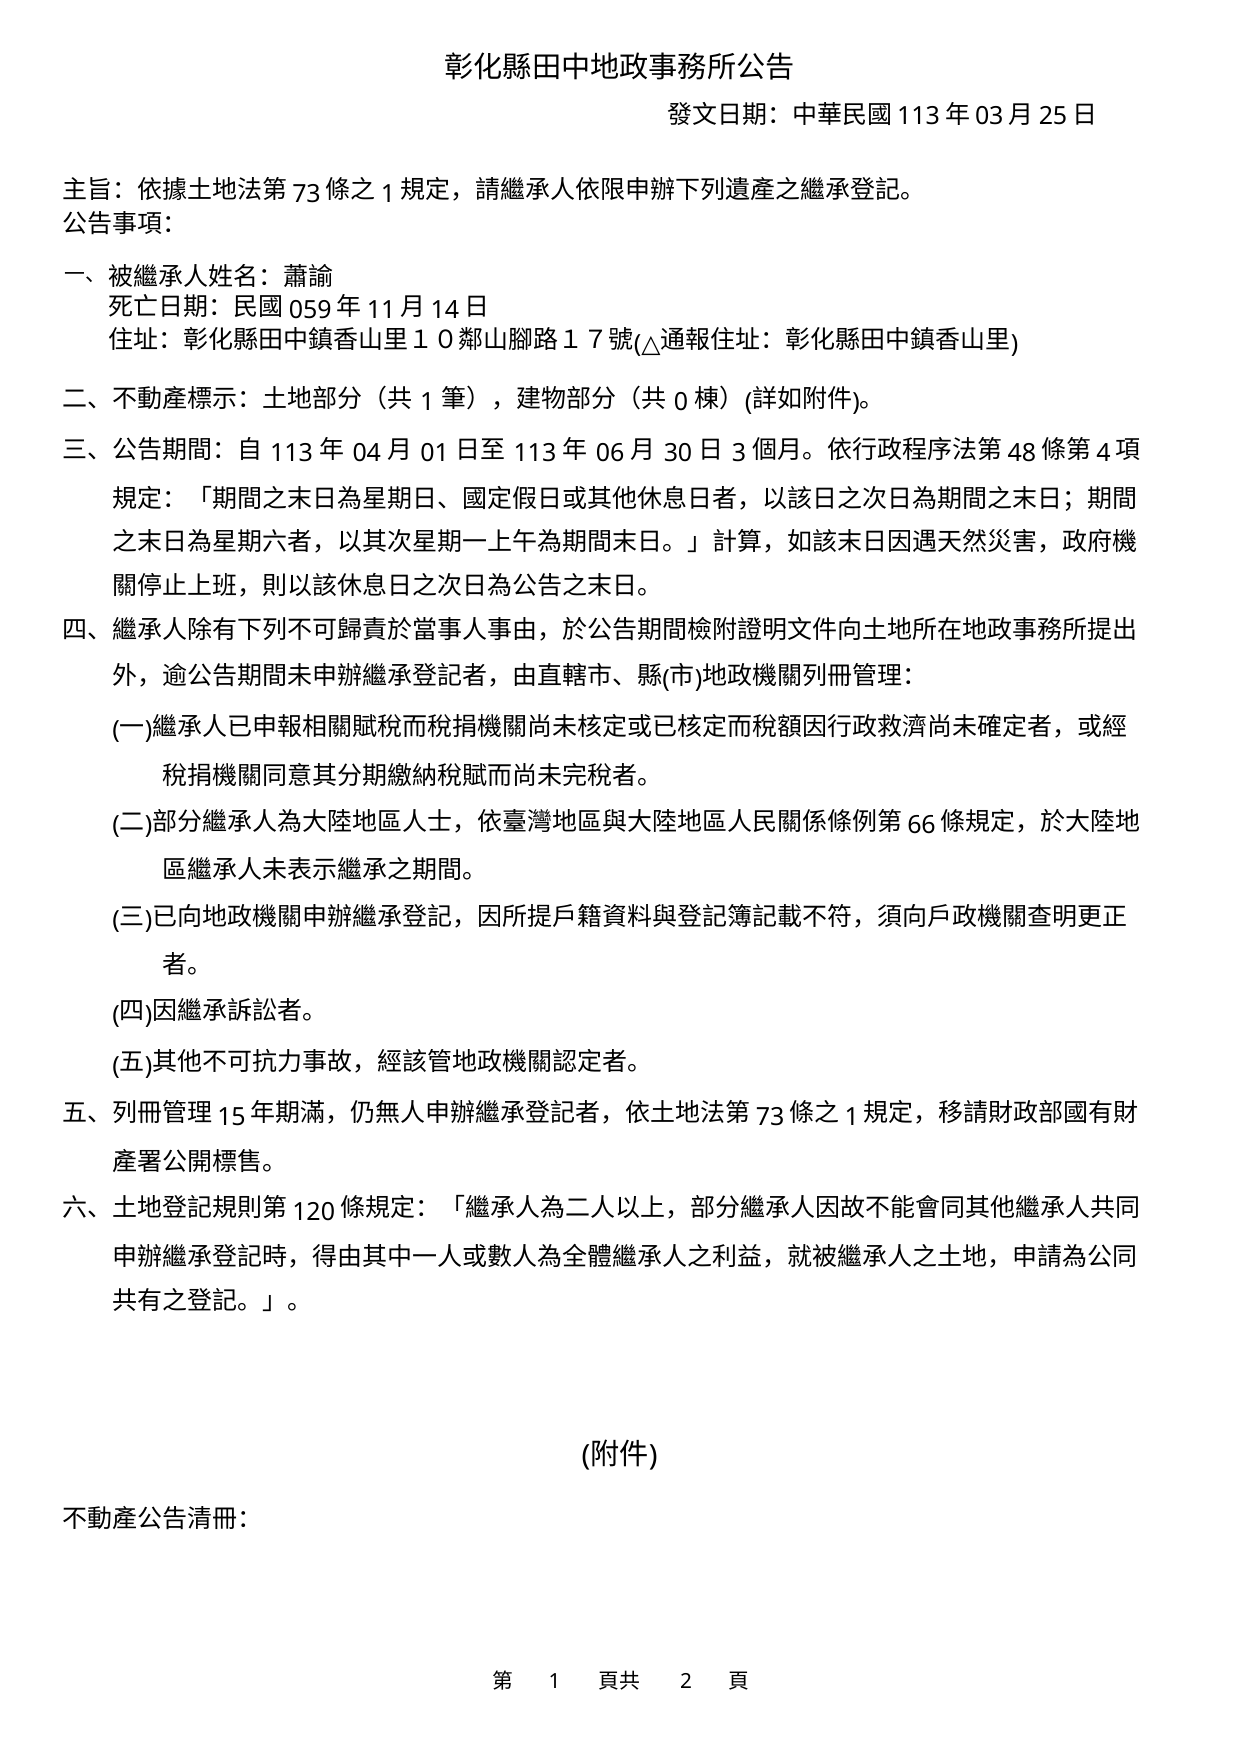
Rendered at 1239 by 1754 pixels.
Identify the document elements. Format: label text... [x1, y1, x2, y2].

table_cell [1177, 135, 1239, 176]
table_header [759, 0, 1177, 41]
table_cell [759, 135, 1177, 176]
table_header [718, 0, 759, 41]
table_cell [483, 95, 523, 135]
table_cell [0, 246, 62, 262]
table_cell [1177, 1661, 1239, 1701]
table_cell 彰化縣田中地政事務所公告 [62, 41, 1177, 94]
table_cell [1177, 384, 1239, 1383]
table_cell [1177, 1383, 1239, 1423]
table_header [585, 0, 653, 41]
table_cell [1177, 95, 1239, 135]
table_cell [0, 135, 62, 176]
table_cell [1177, 1485, 1239, 1557]
table_header [483, 0, 523, 41]
table_cell [0, 1485, 62, 1557]
table_cell [483, 1383, 523, 1423]
table_cell [0, 314, 62, 384]
table_cell [653, 1557, 667, 1661]
table_cell [1177, 314, 1239, 384]
table_cell [0, 1661, 62, 1701]
table_header [523, 0, 585, 41]
table_cell [667, 135, 718, 176]
table_cell [0, 384, 62, 1383]
table_cell [523, 1383, 585, 1423]
table_cell [62, 1557, 109, 1661]
table_cell [0, 176, 62, 246]
table_cell [667, 1557, 718, 1661]
table_cell [1177, 263, 1239, 313]
table_cell 發文日期：中華民國113年03月25日 [667, 95, 1177, 135]
table_cell [1177, 1424, 1239, 1485]
table_cell 不動產公告清冊： [62, 1485, 1177, 1557]
table_cell [653, 1383, 667, 1423]
table_cell [0, 1557, 62, 1661]
table_cell [109, 1383, 482, 1423]
table_cell [62, 1383, 109, 1423]
table_cell 一、 [62, 263, 109, 313]
table_cell 被繼承人姓名：蕭諭 死亡日期：民國059年11月14日 住址：彰化縣田中鎮香山里１０鄰山腳路１７號(△通報住址：彰化縣田中鎮香山里) [109, 263, 1177, 384]
table_header [0, 0, 62, 41]
table_cell [585, 1557, 653, 1661]
table_cell [0, 1383, 62, 1423]
table_cell [718, 1383, 759, 1423]
table_cell [759, 1383, 1177, 1423]
table_cell 第 [483, 1661, 523, 1701]
table_cell [109, 1557, 482, 1661]
table_cell [718, 1557, 759, 1661]
table_cell (附件) [62, 1424, 1177, 1485]
table_cell [718, 135, 759, 176]
table_cell [483, 1557, 523, 1661]
table_cell 1 [523, 1661, 585, 1701]
table_header [667, 0, 718, 41]
table_cell [109, 1661, 482, 1701]
table_cell 頁共 [585, 1661, 653, 1701]
table_cell [653, 135, 667, 176]
table_cell [1177, 1557, 1239, 1661]
table_header [653, 0, 667, 41]
table_cell 頁 [718, 1661, 759, 1701]
table_cell [109, 95, 482, 135]
table_cell [585, 1383, 653, 1423]
table_cell [1177, 41, 1239, 94]
table_cell [483, 135, 523, 176]
table_cell [1177, 246, 1239, 262]
table_cell [0, 41, 62, 94]
table_cell [759, 1661, 1177, 1701]
table_cell [585, 95, 653, 135]
table_header [1177, 0, 1239, 41]
table_cell [62, 1661, 109, 1701]
table_cell [0, 263, 62, 313]
table_cell [667, 1383, 718, 1423]
table_cell [109, 135, 482, 176]
table_cell [653, 95, 667, 135]
table_cell [62, 95, 109, 135]
table_header [109, 0, 482, 41]
table_cell 二、不動產標示：土地部分（共 1 筆），建物部分（共 0 棟）(詳如附件)。 三、公告期間：自 113 年 04 月 01 日至 113 年 06 月 30 日 3 個月。依行政程序法第48條第4項 規定：「期間之末日為星期日、國定假日或其他休息日者，以該日之次日為期間之末日；期間 之末日為星期六者，以其次星期一上午為期間末日。」計算，如該末日因遇天然災害，政府機 關停止上班，則以該休息日之次日為公告之末日。 四、繼承人除有下列不可歸責於當事人事由，於公告期間檢附證明文件向土地所在地政事務所提出 外，逾公告期間未申辦繼承登記者，由直轄市、縣(市)地政機關列冊管理： (一)繼承人已申報相關賦稅而稅捐機關尚未核定或已核定而稅額因行政救濟尚未確定者，或經 稅捐機關同意其分期繳納稅賦而尚未完稅者。 (二)部分繼承人為大陸地區人士，依臺灣地區與大陸地區人民關係條例第66條規定，於大陸地 區繼承人未表示繼承之期間。 (三)已向地政機關申辦繼承登記，因所提戶籍資料與登記簿記載不符，須向戶政機關查明更正 者。 (四)因繼承訴訟者。 (五)其他不可抗力事故，經該管地政機關認定者。 五、列冊管理15年期滿，仍無人申辦繼承登記者，依土地法第73條之1規定，移請財政部國有財 產署公開標售。 六、土地登記規則第120條規定：「繼承人為二人以上，部分繼承人因故不能會同其他繼承人共同 申辦繼承登記時，得由其中一人或數人為全體繼承人之利益，就被繼承人之土地，申請為公同 共有之登記。」。 [62, 384, 1177, 1383]
table_cell [523, 95, 585, 135]
table_cell [62, 135, 109, 176]
table_cell [523, 135, 585, 176]
table_cell [1177, 176, 1239, 246]
table_cell [0, 1424, 62, 1485]
table_cell [0, 95, 62, 135]
table_cell [62, 314, 109, 384]
table_cell 主旨：依據土地法第73條之1規定，請繼承人依限申辦下列遺產之繼承登記。 公告事項： [62, 176, 1177, 262]
table_header [62, 0, 109, 41]
table_cell [523, 1557, 585, 1661]
table_cell 2 [653, 1661, 718, 1701]
table_cell [585, 135, 653, 176]
table_cell [759, 1557, 1177, 1661]
